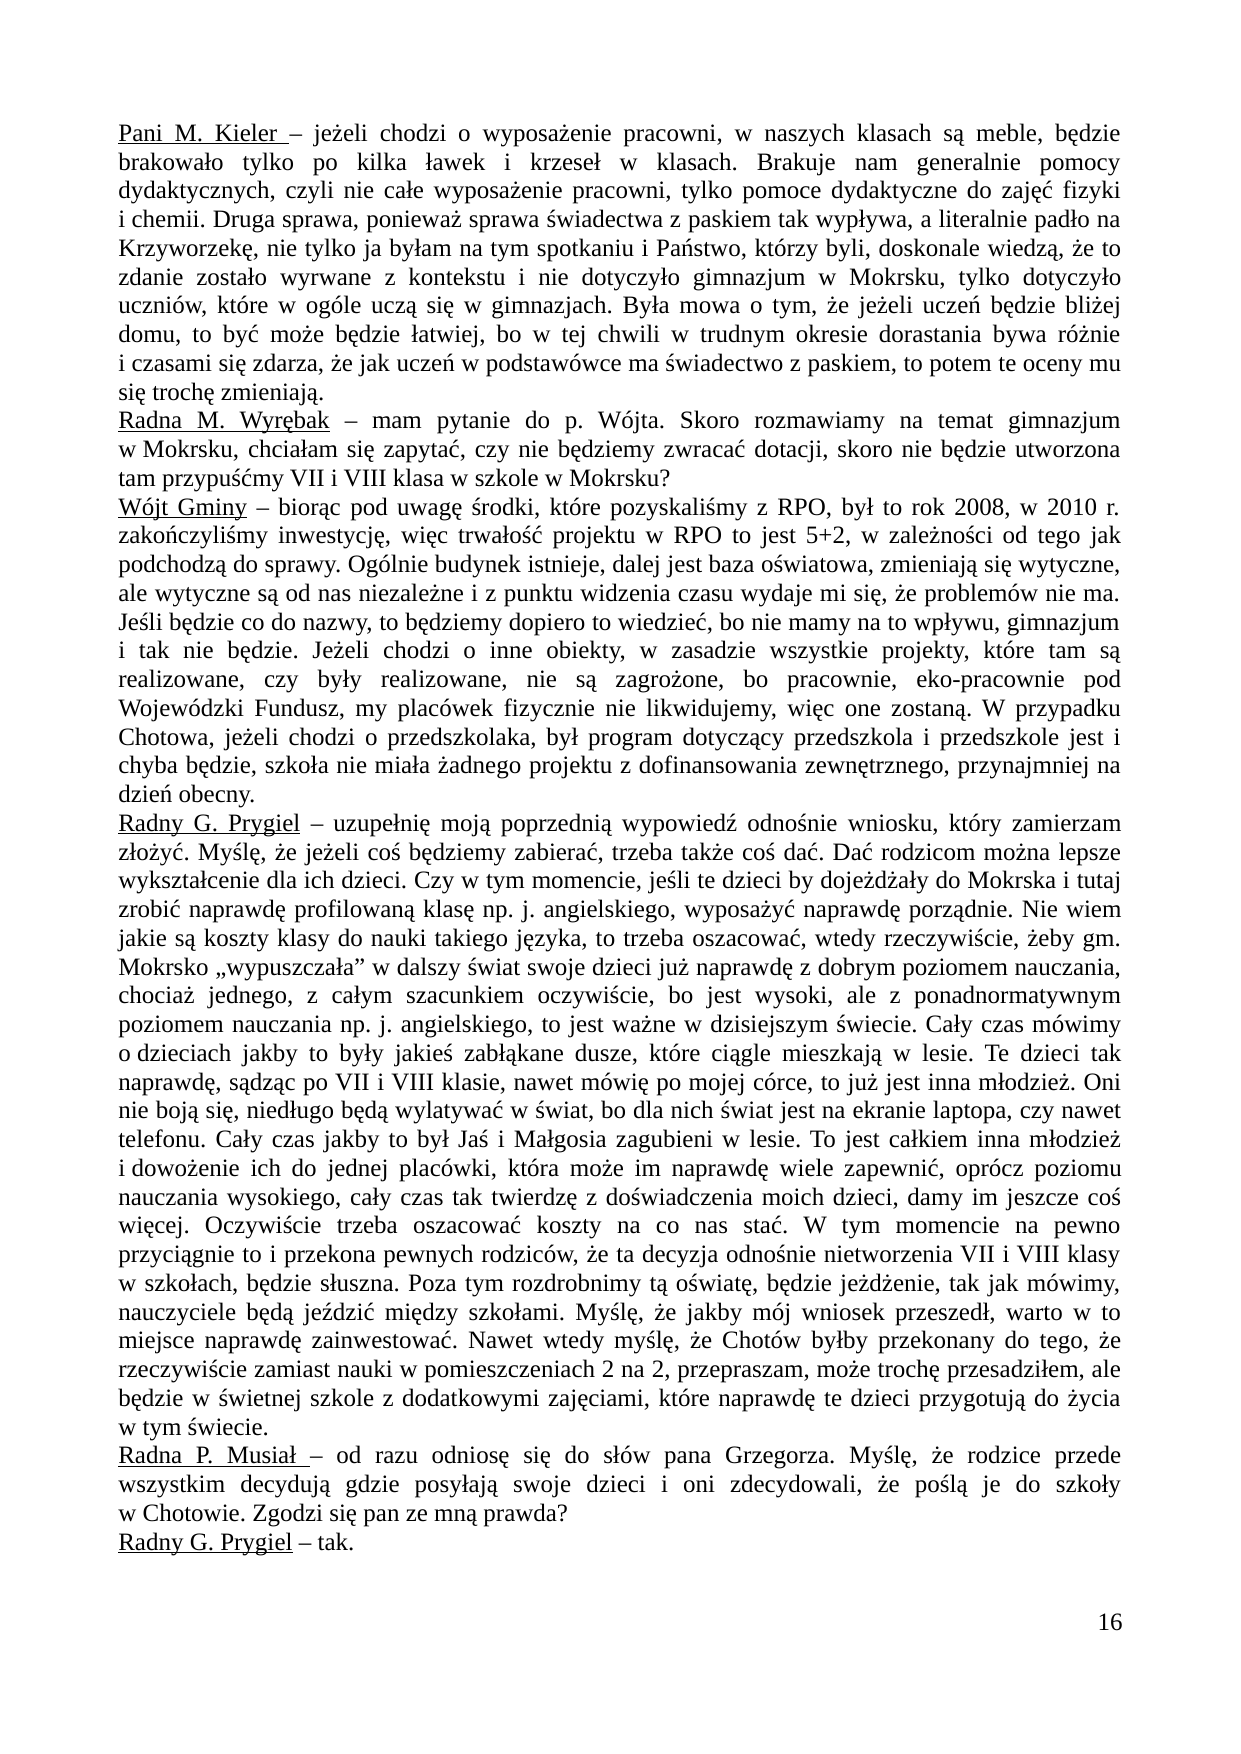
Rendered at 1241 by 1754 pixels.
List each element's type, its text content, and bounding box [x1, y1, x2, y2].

text Radna P. Musiał – od razu odniosę się do słów pana Grzegorza. Myślę, że rodzice przede wszystkim decydują gdzie posyłają swoje dzieci i oni zdecydowali, że poślą je do szkoły w Chotowie. Zgodzi się pan ze mną prawda? [118, 1441, 1122, 1527]
text Pani M. Kieler – jeżeli chodzi o wyposażenie pracowni, w naszych klasach są meble, będzie brakowało tylko po kilka ławek i krzeseł w klasach. Brakuje nam generalnie pomocy dydaktycznych, czyli nie całe wyposażenie pracowni, tylko pomoce dydaktyczne do zajęć fizyki i chemii. Druga sprawa, ponieważ sprawa świadectwa z paskiem tak wypływa, a literalnie padło na Krzyworzekę, nie tylko ja byłam na tym spotkaniu i Państwo, którzy byli, doskonale wiedzą, że to zdanie zostało wyrwane z kontekstu i nie dotyczyło gimnazjum w Mokrsku, tylko dotyczyło uczniów, które w ogóle uczą się w gimnazjach. Była mowa o tym, że jeżeli uczeń będzie bliżej domu, to być może będzie łatwiej, bo w tej chwili w trudnym okresie dorastania bywa różnie i czasami się zdarza, że jak uczeń w podstawówce ma świadectwo z paskiem, to potem te oceny mu się trochę zmieniają. [118, 118, 1122, 406]
text Radna M. Wyrębak – mam pytanie do p. Wójta. Skoro rozmawiamy na temat gimnazjum w Mokrsku, chciałam się zapytać, czy nie będziemy zwracać dotacji, skoro nie będzie utworzona tam przypuśćmy VII i VIII klasa w szkole w Mokrsku? [118, 406, 1122, 492]
text Radny G. Prygiel – tak. [118, 1527, 1122, 1556]
text Wójt Gminy – biorąc pod uwagę środki, które pozyskaliśmy z RPO, był to rok 2008, w 2010 r. zakończyliśmy inwestycję, więc trwałość projektu w RPO to jest 5+2, w zależności od tego jak podchodzą do sprawy. Ogólnie budynek istnieje, dalej jest baza oświatowa, zmieniają się wytyczne, ale wytyczne są od nas niezależne i z punktu widzenia czasu wydaje mi się, że problemów nie ma. Jeśli będzie co do nazwy, to będziemy dopiero to wiedzieć, bo nie mamy na to wpływu, gimnazjum i tak nie będzie. Jeżeli chodzi o inne obiekty, w zasadzie wszystkie projekty, które tam są realizowane, czy były realizowane, nie są zagrożone, bo pracownie, eko-pracownie pod Wojewódzki Fundusz, my placówek fizycznie nie likwidujemy, więc one zostaną. W przypadku Chotowa, jeżeli chodzi o przedszkolaka, był program dotyczący przedszkola i przedszkole jest i chyba będzie, szkoła nie miała żadnego projektu z dofinansowania zewnętrznego, przynajmniej na dzień obecny. [118, 492, 1122, 808]
text Radny G. Prygiel – uzupełnię moją poprzednią wypowiedź odnośnie wniosku, który zamierzam złożyć. Myślę, że jeżeli coś będziemy zabierać, trzeba także coś dać. Dać rodzicom można lepsze wykształcenie dla ich dzieci. Czy w tym momencie, jeśli te dzieci by dojeżdżały do Mokrska i tutaj zrobić naprawdę profilowaną klasę np. j. angielskiego, wyposażyć naprawdę porządnie. Nie wiem jakie są koszty klasy do nauki takiego języka, to trzeba oszacować, wtedy rzeczywiście, żeby gm. Mokrsko „wypuszczała” w dalszy świat swoje dzieci już naprawdę z dobrym poziomem nauczania, chociaż jednego, z całym szacunkiem oczywiście, bo jest wysoki, ale z ponadnormatywnym poziomem nauczania np. j. angielskiego, to jest ważne w dzisiejszym świecie. Cały czas mówimy o dzieciach jakby to były jakieś zabłąkane dusze, które ciągle mieszkają w lesie. Te dzieci tak naprawdę, sądząc po VII i VIII klasie, nawet mówię po mojej córce, to już jest inna młodzież. Oni nie boją się, niedługo będą wylatywać w świat, bo dla nich świat jest na ekranie laptopa, czy nawet telefonu. Cały czas jakby to był Jaś i Małgosia zagubieni w lesie. To jest całkiem inna młodzież i dowożenie ich do jednej placówki, która może im naprawdę wiele zapewnić, oprócz poziomu nauczania wysokiego, cały czas tak twierdzę z doświadczenia moich dzieci, damy im jeszcze coś więcej. Oczywiście trzeba oszacować koszty na co nas stać. W tym momencie na pewno przyciągnie to i przekona pewnych rodziców, że ta decyzja odnośnie nietworzenia VII i VIII klasy w szkołach, będzie słuszna. Poza tym rozdrobnimy tą oświatę, będzie jeżdżenie, tak jak mówimy, nauczyciele będą jeździć między szkołami. Myślę, że jakby mój wniosek przeszedł, warto w to miejsce naprawdę zainwestować. Nawet wtedy myślę, że Chotów byłby przekonany do tego, że rzeczywiście zamiast nauki w pomieszczeniach 2 na 2, przepraszam, może trochę przesadziłem, ale będzie w świetnej szkole z dodatkowymi zajęciami, które naprawdę te dzieci przygotują do życia w tym świecie. [118, 808, 1122, 1441]
